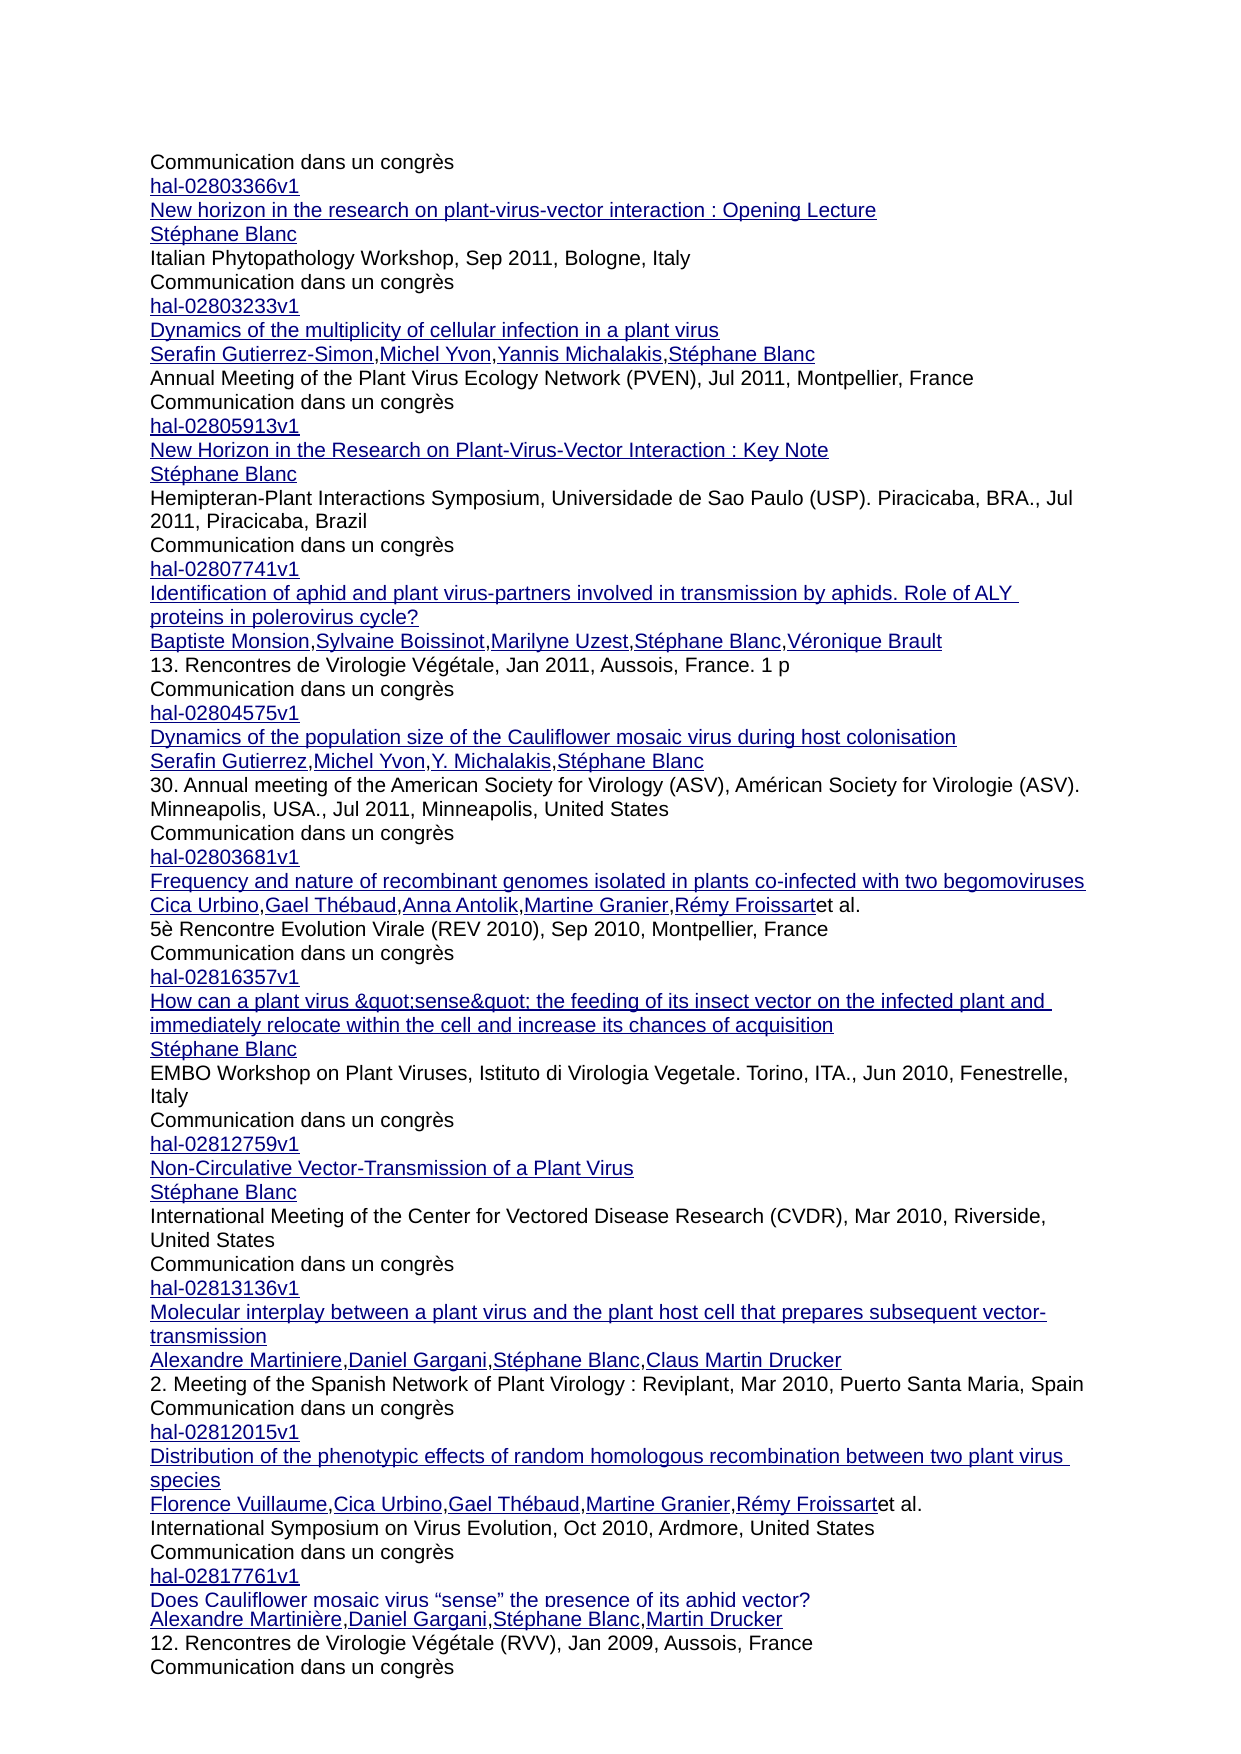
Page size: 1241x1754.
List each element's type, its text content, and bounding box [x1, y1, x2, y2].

table_cell Dynamics of the multiplicity of cellular infection in a plant virus Serafin Gutierrez-Simon,Michel Yvon,Yannis Michalakis,Stéphane Blanc Annual Meeting of the Plant Virus Ecology Network (PVEN), Jul 2011, Montpellier, France Communication dans un congrès hal-02805913v1 [150, 318, 1090, 437]
table_cell Dynamics of the population size of the Cauliflower mosaic virus during host colonisation Serafin Gutierrez,Michel Yvon,Y. Michalakis,Stéphane Blanc 30. Annual meeting of the American Society for Virology (ASV), Américan Society for Virologie (ASV). Minneapolis, USA., Jul 2011, Minneapolis, United States Communication dans un congrès hal-02803681v1 [150, 725, 1090, 869]
table_cell Does Cauliflower mosaic virus “sense” the presence of its aphid vector? Alexandre Martinière,Daniel Gargani,Stéphane Blanc,Martin Drucker 12. Rencontres de Virologie Végétale (RVV), Jan 2009, Aussois, France Communication dans un congrès [150, 1588, 1090, 1679]
table_cell Frequency and nature of recombinant genomes isolated in plants co-infected with two begomoviruses Cica Urbino,Gael Thébaud,Anna Antolik,Martine Granier,Rémy Froissartet al. 5è Rencontre Evolution Virale (REV 2010), Sep 2010, Montpellier, France Communication dans un congrès hal-02816357v1 [150, 869, 1090, 988]
table_cell How can a plant virus &quot;sense&quot; the feeding of its insect vector on the infected plant and immediately relocate within the cell and increase its chances of acquisition Stéphane Blanc EMBO Workshop on Plant Viruses, Istituto di Virologia Vegetale. Torino, ITA., Jun 2010, Fenestrelle, Italy Communication dans un congrès hal-02812759v1 [150, 989, 1090, 1156]
table_cell Molecular interplay between a plant virus and the plant host cell that prepares subsequent vector-transmission Alexandre Martiniere,Daniel Gargani,Stéphane Blanc,Claus Martin Drucker 2. Meeting of the Spanish Network of Plant Virology : Reviplant, Mar 2010, Puerto Santa Maria, Spain Communication dans un congrès hal-02812015v1 [150, 1300, 1090, 1444]
table_cell Distribution of the phenotypic effects of random homologous recombination between two plant virus species Florence Vuillaume,Cica Urbino,Gael Thébaud,Martine Granier,Rémy Froissartet al. International Symposium on Virus Evolution, Oct 2010, Ardmore, United States Communication dans un congrès hal-02817761v1 [150, 1444, 1090, 1587]
table_cell Communication dans un congrès hal-02803366v1 [150, 150, 1090, 198]
table_cell New Horizon in the Research on Plant-Virus-Vector Interaction : Key Note Stéphane Blanc Hemipteran-Plant Interactions Symposium, Universidade de Sao Paulo (USP). Piracicaba, BRA., Jul 2011, Piracicaba, Brazil Communication dans un congrès hal-02807741v1 [150, 438, 1090, 581]
table_cell New horizon in the research on plant-virus-vector interaction : Opening Lecture Stéphane Blanc Italian Phytopathology Workshop, Sep 2011, Bologne, Italy Communication dans un congrès hal-02803233v1 [150, 198, 1090, 318]
table_cell Identification of aphid and plant virus-partners involved in transmission by aphids. Role of ALY proteins in polerovirus cycle? Baptiste Monsion,Sylvaine Boissinot,Marilyne Uzest,Stéphane Blanc,Véronique Brault 13. Rencontres de Virologie Végétale, Jan 2011, Aussois, France. 1 p Communication dans un congrès hal-02804575v1 [150, 581, 1090, 725]
table_cell Non-Circulative Vector-Transmission of a Plant Virus Stéphane Blanc International Meeting of the Center for Vectored Disease Research (CVDR), Mar 2010, Riverside, United States Communication dans un congrès hal-02813136v1 [150, 1156, 1090, 1300]
